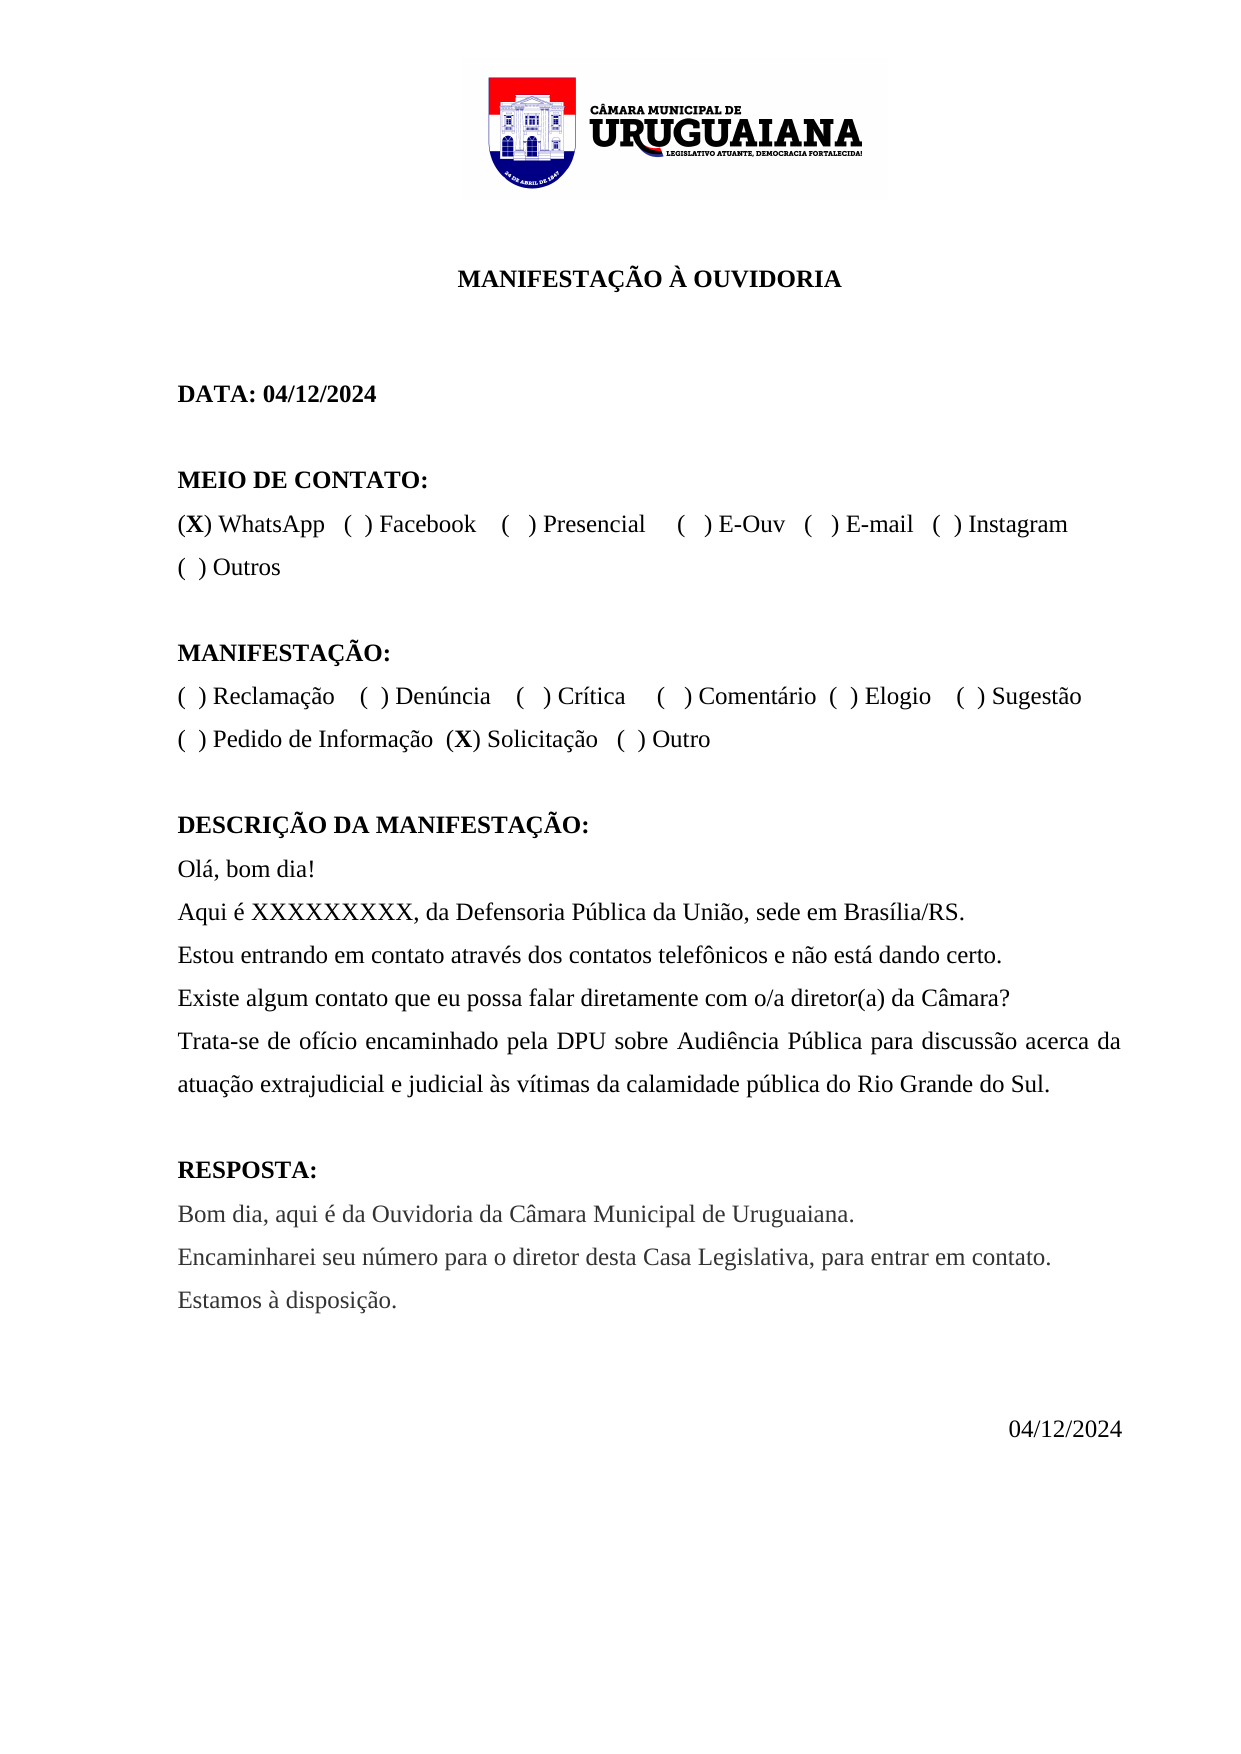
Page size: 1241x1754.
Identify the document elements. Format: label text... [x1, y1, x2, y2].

text Estou entrando em contato através dos contatos telefônicos e não está dando certo. [177, 940, 1122, 969]
list Bom dia, aqui é da Ouvidoria da Câmara Municipal de Uruguaiana. [177, 1199, 1122, 1227]
text ( ) Reclamação ( ) Denúncia ( ) Crítica ( ) Comentário ( ) Elogio ( ) Sugestão ( ) Pedido de Informação (X) Solicitação ( ) Outro [177, 681, 1122, 753]
list RESPOSTA: [177, 1156, 1122, 1184]
text DATA: 04/12/2024 [177, 379, 1122, 408]
text MANIFESTAÇÃO: [177, 638, 1122, 667]
text ( ) Outros [177, 552, 1122, 581]
picture [462, 58, 888, 199]
text (X) WhatsApp ( ) Facebook ( ) Presencial ( ) E-Ouv ( ) E-mail ( ) Instagram [177, 509, 1122, 537]
text MANIFESTAÇÃO À OUVIDORIA [177, 264, 1122, 293]
list Estamos à disposição. [177, 1285, 1122, 1314]
text Trata-se de ofício encaminhado pela DPU sobre Audiência Pública para discussão acerca da atuação extrajudicial e judicial às vítimas da calamidade pública do Rio Grande do Sul. [177, 1026, 1122, 1098]
text MEIO DE CONTATO: [177, 466, 1122, 494]
text Existe algum contato que eu possa falar diretamente com o/a diretor(a) da Câmara? [177, 983, 1122, 1012]
list Encaminharei seu número para o diretor desta Casa Legislativa, para entrar em contato. [177, 1242, 1122, 1271]
text DESCRIÇÃO DA MANIFESTAÇÃO: [177, 811, 1122, 839]
text Olá, bom dia! [177, 854, 1122, 882]
list 04/12/2024 [177, 1414, 1122, 1443]
text Aqui é XXXXXXXXX, da Defensoria Pública da União, sede em Brasília/RS. [177, 897, 1122, 926]
